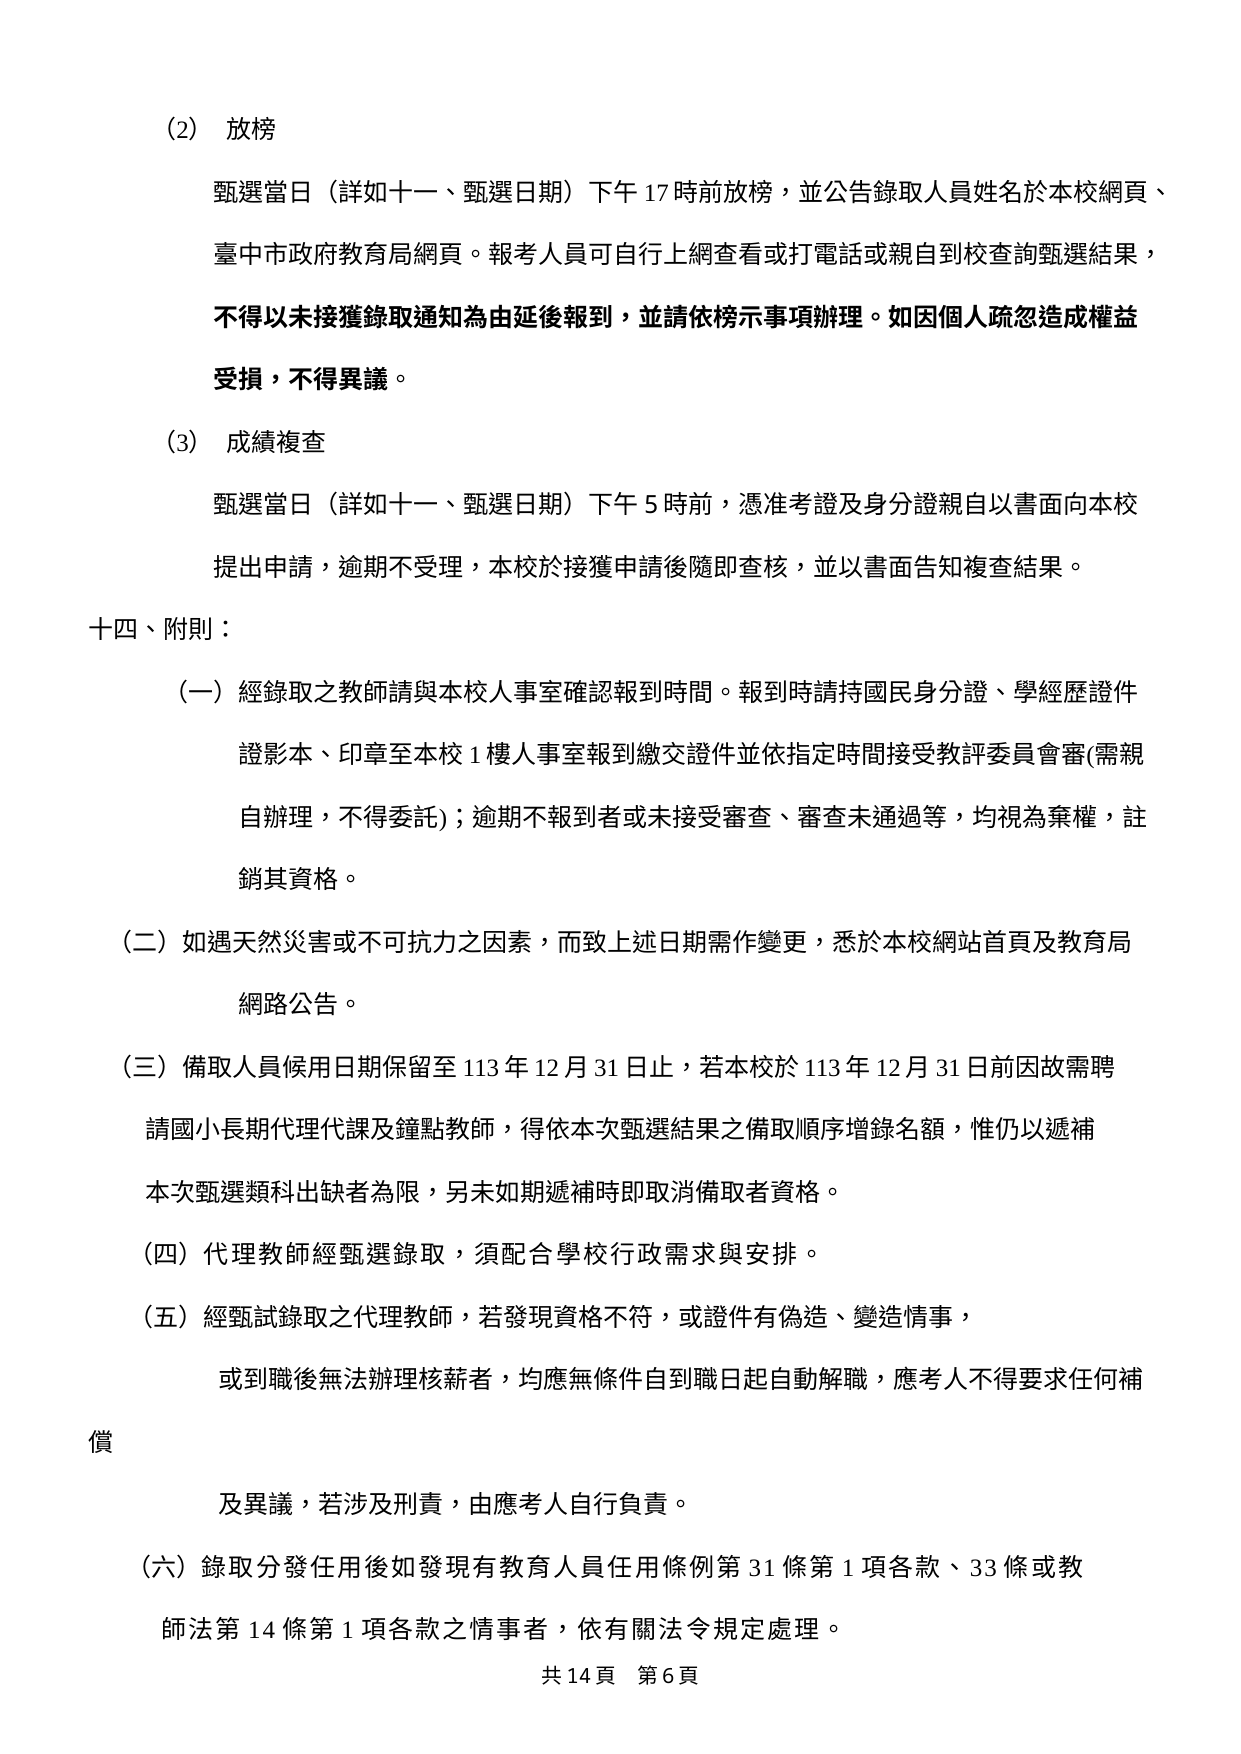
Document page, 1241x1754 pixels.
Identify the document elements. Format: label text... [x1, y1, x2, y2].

text （一）經錄取之教師請與本校人事室確認報到時間。報到時請持國民身分證、學經歷證件證影本、印章至本校1樓人事室報到繳交證件並依指定時間接受教評委員會審(需親自辦理，不得委託)；逾期不報到者或未接受審查、審查未通過等，均視為棄權，註銷其資格。 [89, 648, 1152, 898]
text 甄選當日（詳如十一、甄選日期）下午5時前，憑准考證及身分證親自以書面向本校提出申請，逾期不受理，本校於接獲申請後隨即查核，並以書面告知複查結果。 [214, 461, 1152, 586]
text 甄選當日（詳如十一、甄選日期）下午17時前放榜，並公告錄取人員姓名於本校網頁、臺中市政府教育局網頁。報考人員可自行上網查看或打電話或親自到校查詢甄選結果，不得以未接獲錄取通知為由延後報到，並請依榜示事項辦理。如因個人疏忽造成權益受損，不得異議。 [214, 148, 1152, 398]
text 本次甄選類科出缺者為限，另未如期遞補時即取消備取者資格。 [89, 1148, 1152, 1211]
text （三）備取人員候用日期保留至113年12月31日止，若本校於113年12月31日前因故需聘 [89, 1023, 1152, 1086]
list 放榜 [151, 86, 1152, 148]
text 十四、附則： [89, 586, 1152, 648]
text 師法第14條第1項各款之情事者，依有關法令規定處理。 [112, 1586, 1152, 1648]
text （六）錄取分發任用後如發現有教育人員任用條例第31條第1項各款、33條或教 [112, 1523, 1152, 1586]
text （二）如遇天然災害或不可抗力之因素，而致上述日期需作變更，悉於本校網站首頁及教育局網路公告。 [89, 898, 1152, 1023]
text （四）代理教師經甄選錄取，須配合學校行政需求與安排。 [114, 1211, 1152, 1273]
text 或到職後無法辦理核薪者，均應無條件自到職日起自動解職，應考人不得要求任何補償 [89, 1336, 1152, 1461]
text 及異議，若涉及刑責，由應考人自行負責。 [89, 1461, 1152, 1523]
text （五）經甄試錄取之代理教師，若發現資格不符，或證件有偽造、變造情事， [89, 1273, 1152, 1336]
list 成績複查 [151, 398, 1152, 461]
text 請國小長期代理代課及鐘點教師，得依本次甄選結果之備取順序增錄名額，惟仍以遞補 [89, 1086, 1152, 1148]
